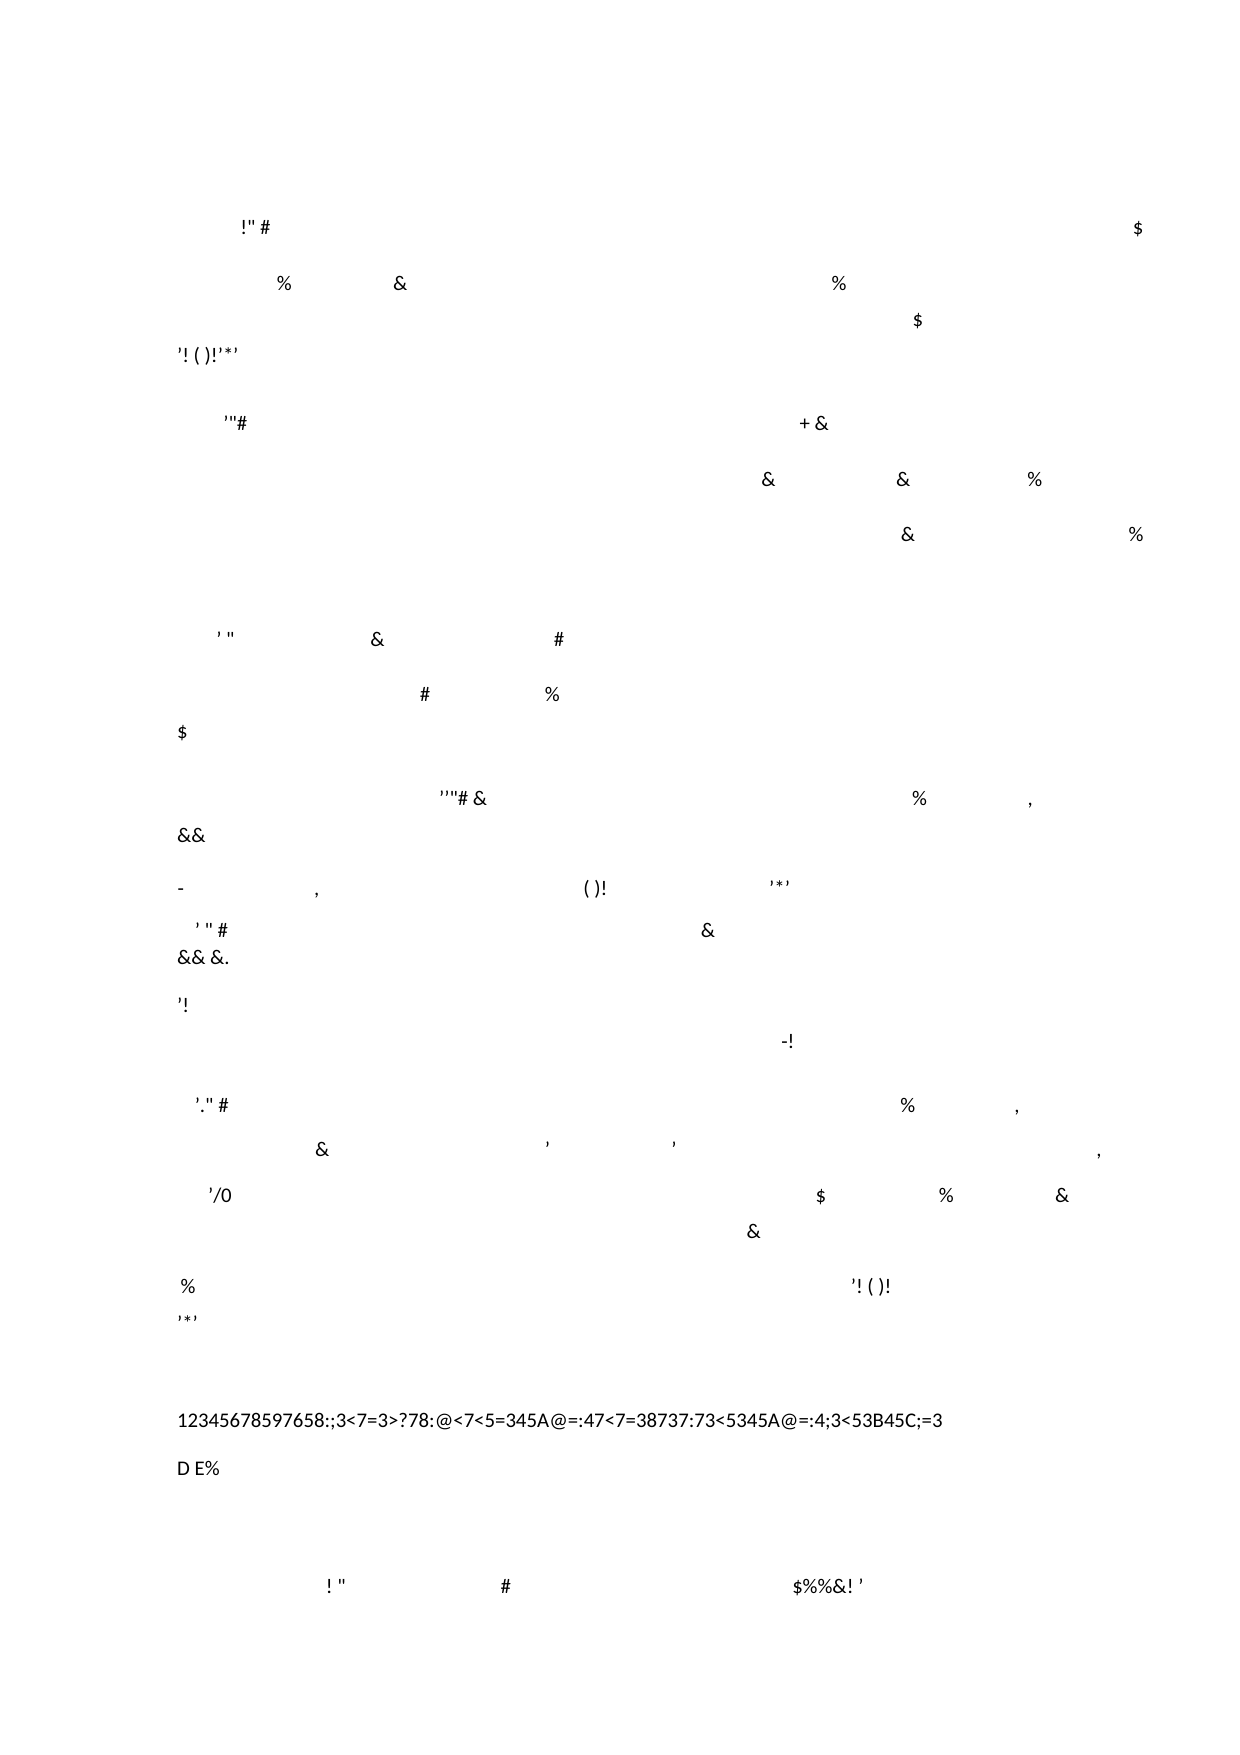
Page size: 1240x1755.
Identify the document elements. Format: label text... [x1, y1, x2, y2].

text $ [125, 307, 923, 332]
table_header [657, 1092, 900, 1136]
text && [177, 822, 1143, 848]
table_cell ’ [545, 1136, 599, 1180]
text && &. [177, 944, 1143, 970]
table_cell , [1014, 1136, 1101, 1180]
text # % [125, 679, 1143, 707]
table_cell & [583, 910, 790, 944]
text ’*’ [177, 1310, 1143, 1336]
text ’! ( )!’*’ [177, 342, 1143, 368]
table_cell [599, 1136, 657, 1180]
table_header , [1014, 1092, 1101, 1136]
text D E% [177, 1456, 1143, 1481]
table_header - , [177, 875, 583, 910]
text ’! [177, 993, 1143, 1018]
text !" # $ [125, 212, 1143, 240]
table_cell & [195, 1136, 544, 1180]
table_cell ’ " # [177, 910, 583, 944]
text $ [177, 718, 1143, 743]
text -! [125, 1029, 794, 1054]
text ! " # $%%&! ’ [125, 1571, 1143, 1599]
table_header ( )! ’*’ [583, 875, 790, 910]
text ’"# + & [125, 408, 1143, 436]
table_cell ’ [657, 1136, 900, 1180]
table_cell [900, 1136, 1014, 1180]
table_header [545, 1092, 599, 1136]
text & & % [125, 464, 1143, 492]
text % & % [125, 268, 1143, 296]
text ’ " & # [125, 624, 1143, 652]
text 12345678597658:;3<7=3>?78:@<7<5=345A@=:47<7=38737:73<5345A@=:4;3<53B45C;=3 [177, 1407, 1143, 1432]
text & % [125, 519, 1143, 547]
text % ’! ( )! [125, 1271, 1143, 1299]
text ’’"# & % , [125, 783, 1143, 812]
table_header % [900, 1092, 1014, 1136]
text & [125, 1218, 761, 1244]
table_header ’." # [195, 1092, 544, 1136]
table_header [599, 1092, 657, 1136]
text ’/0 $ % & [125, 1180, 1143, 1208]
